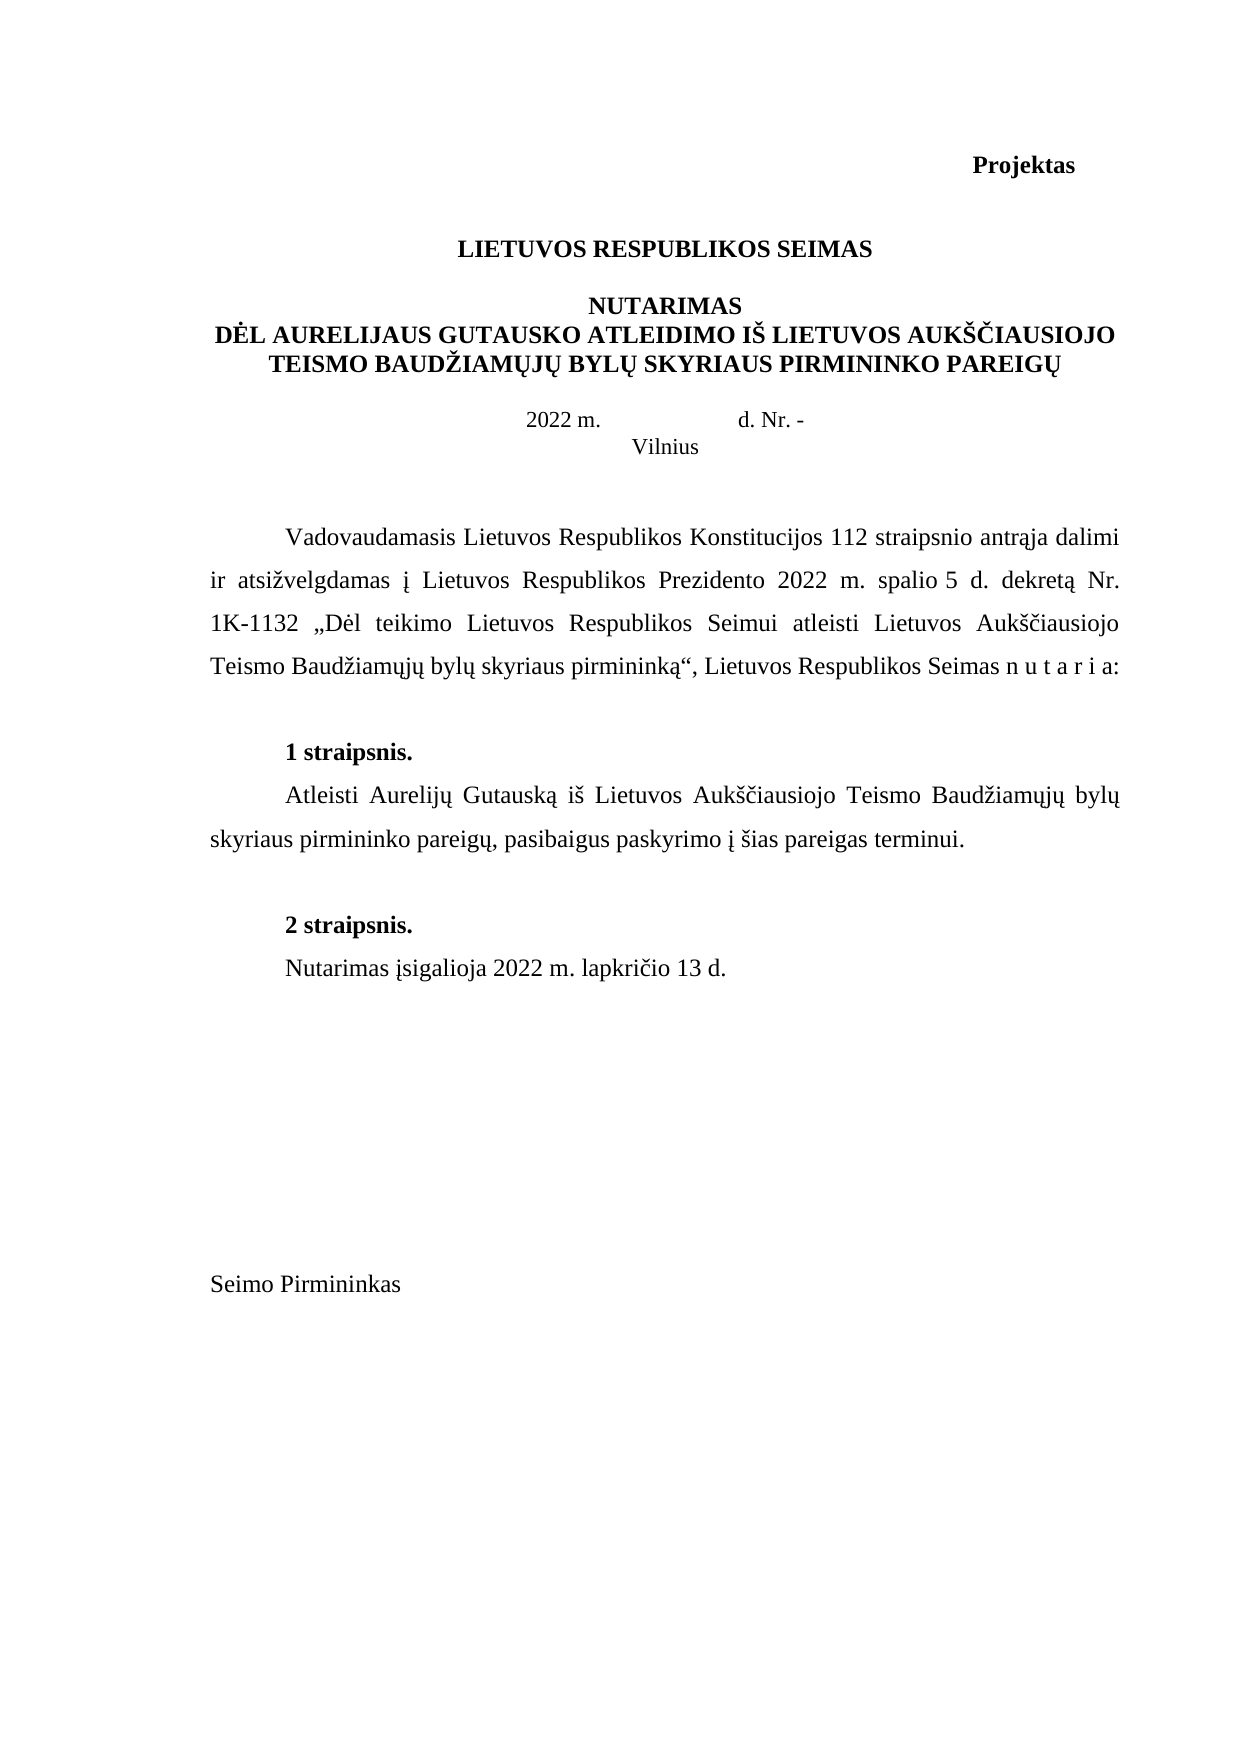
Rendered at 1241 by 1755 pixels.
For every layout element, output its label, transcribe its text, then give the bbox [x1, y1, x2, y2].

text Seimo Pirmininkas [210, 1269, 1120, 1298]
text LIETUVOS RESPUBLIKOS SEIMAS [210, 234, 1120, 263]
text 2022 m. d. Nr. - Vilnius [210, 406, 1120, 459]
text Projektas [210, 150, 1120, 179]
text 1 straipsnis. [210, 737, 1120, 766]
text 2 straipsnis. [210, 910, 1120, 939]
text NUTARIMAS [210, 291, 1120, 320]
text Vadovaudamasis Lietuvos Respublikos Konstitucijos 112 straipsnio antrąja dalimi ir atsižvelgdamas į Lietuvos Respublikos Prezidento 2022 m. spalio 5 d. dekretą Nr. 1K-1132 „Dėl teikimo Lietuvos Respublikos Seimui atleisti Lietuvos Aukščiausiojo Teismo Baudžiamųjų bylų skyriaus pirmininką“, Lietuvos Respublikos Seimas n u t a r i a: [210, 522, 1120, 680]
text DĖL AurelijAUS GutauskO ATLEIDIMO IŠ LIETUVOS AUKŠČIAUSIOJO TEISMO BAUDŽIAMŲJŲ BYLŲ SKYRIAUS PIRMININKO PAREIGŲ [210, 320, 1120, 378]
text Nutarimas įsigalioja 2022 m. lapkričio 13 d. [210, 953, 1120, 982]
text Atleisti Aurelijų Gutauską iš Lietuvos Aukščiausiojo Teismo Baudžiamųjų bylų skyriaus pirmininko pareigų, pasibaigus paskyrimo į šias pareigas terminui. [210, 781, 1120, 852]
